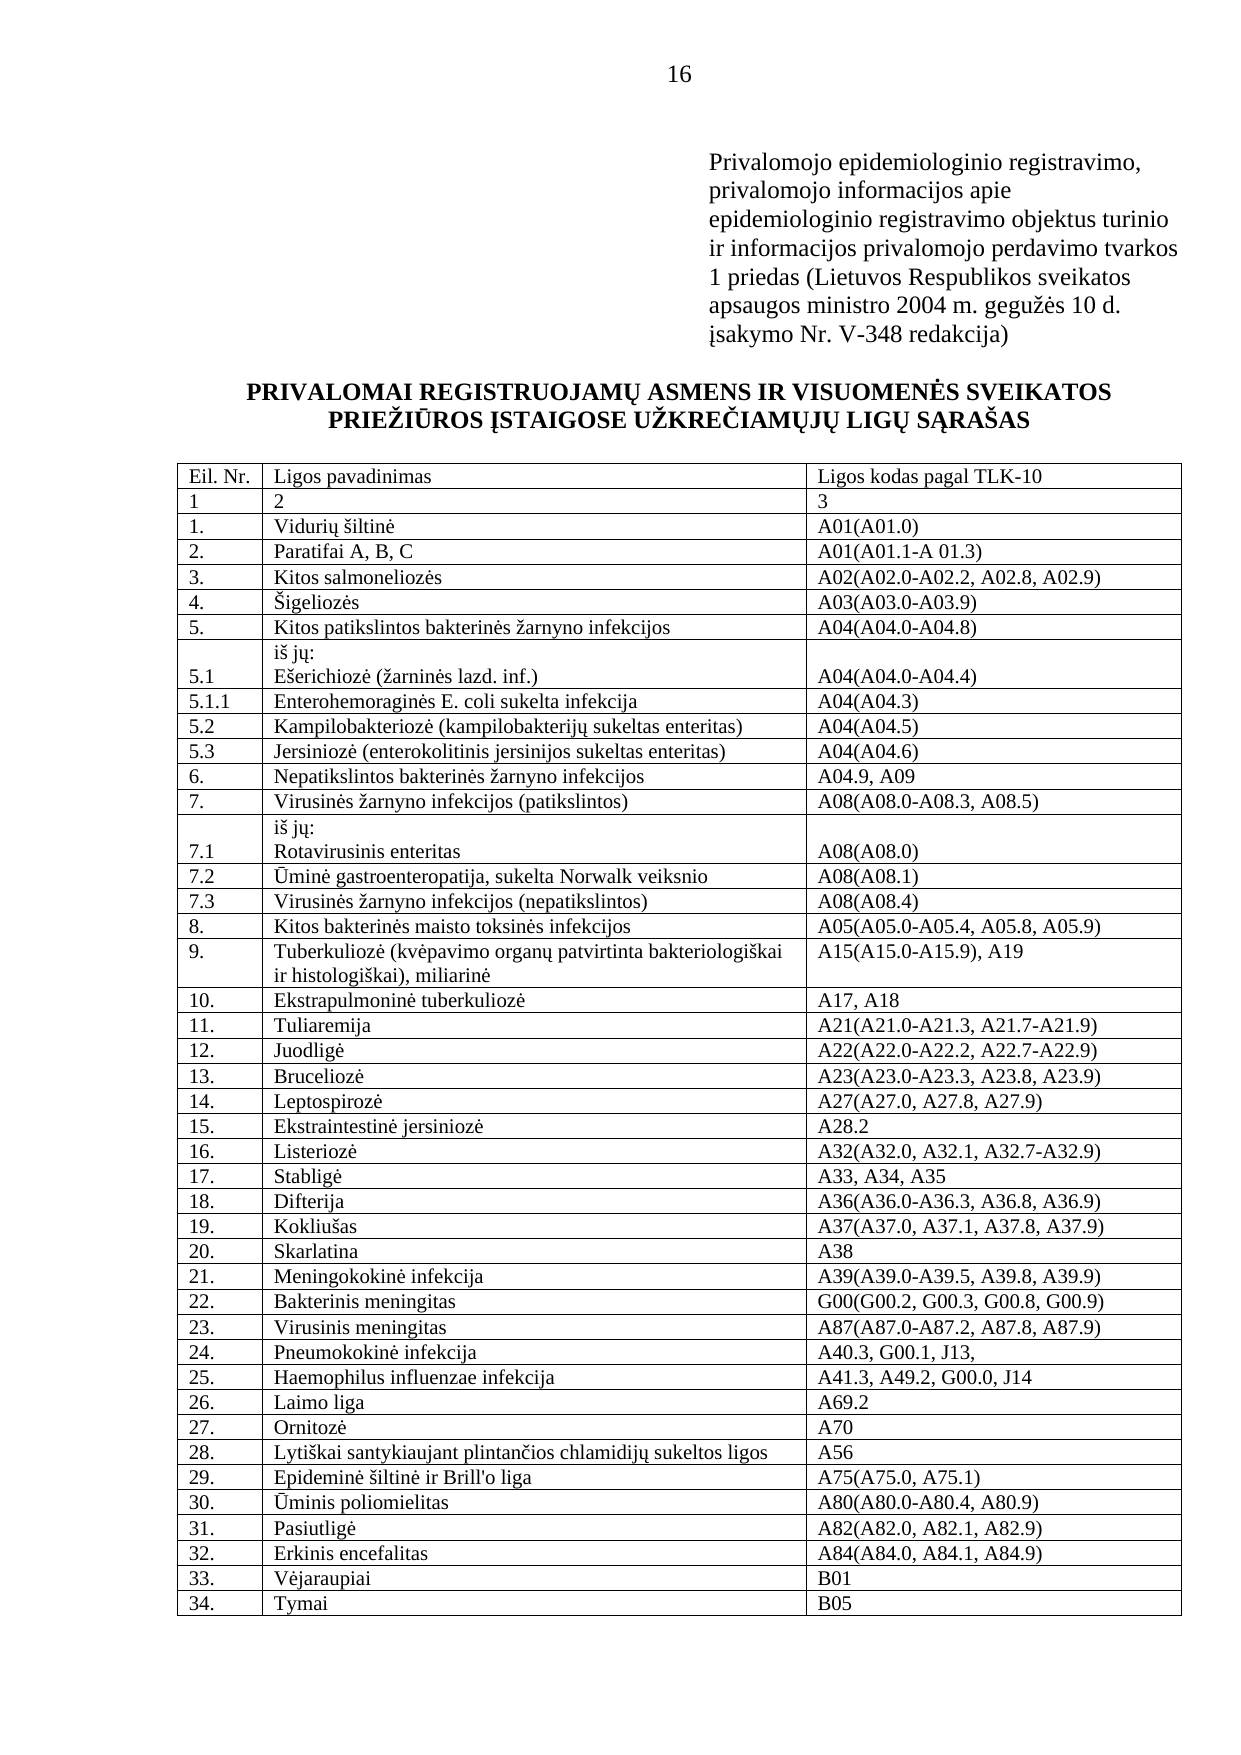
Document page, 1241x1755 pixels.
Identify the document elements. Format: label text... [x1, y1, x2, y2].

table_cell B01 [807, 1566, 1181, 1590]
table_cell 10. [178, 988, 262, 1012]
table_cell iš jų: Rotavirusinis enteritas [263, 815, 806, 863]
table_cell A04(A04.3) [807, 689, 1181, 713]
table_cell 27. [178, 1415, 262, 1439]
table_cell 14. [178, 1089, 262, 1113]
table_cell Lytiškai santykiaujant plintančios chlamidijų sukeltos ligos [263, 1440, 806, 1464]
table_cell Pasiutligė [263, 1515, 806, 1539]
table_cell Šigeliozės [263, 590, 806, 614]
table_cell Kitos patikslintos bakterinės žarnyno infekcijos [263, 615, 806, 639]
table_cell Juodligė [263, 1039, 806, 1062]
table_cell 33. [178, 1566, 262, 1590]
table_cell 7.3 [178, 889, 262, 913]
table_cell A32(A32.0, A32.1, A32.7-A32.9) [807, 1139, 1181, 1163]
table_cell Tuberkuliozė (kvėpavimo organų patvirtinta bakteriologiškai ir histologiškai), miliarinė [263, 939, 806, 987]
table_cell A08(A08.4) [807, 889, 1181, 913]
table_cell 7. [178, 790, 262, 813]
table_cell A41.3, A49.2, G00.0, J14 [807, 1365, 1181, 1389]
text Privalomojo epidemiologinio registravimo, [177, 147, 1181, 176]
table_cell 30. [178, 1490, 262, 1514]
table_cell 5.1.1 [178, 689, 262, 713]
table_cell A05(A05.0-A05.4, A05.8, A05.9) [807, 914, 1181, 938]
table_cell A23(A23.0-A23.3, A23.8, A23.9) [807, 1064, 1181, 1088]
table_cell A21(A21.0-A21.3, A21.7-A21.9) [807, 1013, 1181, 1037]
table_cell Kokliušas [263, 1214, 806, 1238]
table_cell 29. [178, 1465, 262, 1489]
table_cell Bakterinis meningitas [263, 1290, 806, 1313]
table_cell 2. [178, 540, 262, 563]
table_cell 5.2 [178, 714, 262, 738]
table_cell 22. [178, 1290, 262, 1313]
table_cell A70 [807, 1415, 1181, 1439]
table_cell 6. [178, 764, 262, 788]
table_cell A27(A27.0, A27.8, A27.9) [807, 1089, 1181, 1113]
table_cell 25. [178, 1365, 262, 1389]
table_header Eil. Nr. [178, 464, 262, 488]
table_cell Kampilobakteriozė (kampilobakterijų sukeltas enteritas) [263, 714, 806, 738]
table_cell Jersiniozė (enterokolitinis jersinijos sukeltas enteritas) [263, 739, 806, 763]
table_cell A04(A04.0-A04.4) [807, 640, 1181, 688]
text privalomojo informacijos apie [177, 176, 1181, 204]
table_cell 17. [178, 1164, 262, 1188]
table_header Ligos pavadinimas [263, 464, 806, 488]
table_cell A28.2 [807, 1114, 1181, 1138]
table_cell iš jų: Ešerichiozė (žarninės lazd. inf.) [263, 640, 806, 688]
table_cell Vėjaraupiai [263, 1566, 806, 1590]
table_cell Virusinės žarnyno infekcijos (nepatikslintos) [263, 889, 806, 913]
table_cell Enterohemoraginės E. coli sukelta infekcija [263, 689, 806, 713]
table_cell A22(A22.0-A22.2, A22.7-A22.9) [807, 1039, 1181, 1062]
table_cell A40.3, G00.1, J13, [807, 1340, 1181, 1364]
table_cell A69.2 [807, 1390, 1181, 1414]
table_cell Pneumokokinė infekcija [263, 1340, 806, 1364]
text apsaugos ministro 2004 m. gegužės 10 d. [177, 291, 1181, 319]
table_cell A04(A04.5) [807, 714, 1181, 738]
table_cell 7.2 [178, 864, 262, 888]
text epidemiologinio registravimo objektus turinio [177, 204, 1181, 233]
table_cell A03(A03.0-A03.9) [807, 590, 1181, 614]
table_cell Skarlatina [263, 1239, 806, 1263]
table_cell A17, A18 [807, 988, 1181, 1012]
table_cell A08(A08.0) [807, 815, 1181, 863]
table_cell Ekstraintestinė jersiniozė [263, 1114, 806, 1138]
table_cell A80(A80.0-A80.4, A80.9) [807, 1490, 1181, 1514]
table_cell A04.9, A09 [807, 764, 1181, 788]
table_cell 3 [807, 489, 1181, 513]
table_cell 5.3 [178, 739, 262, 763]
text ir informacijos privalomojo perdavimo tvarkos [177, 233, 1181, 262]
table_cell 15. [178, 1114, 262, 1138]
table_cell Virusinis meningitas [263, 1315, 806, 1339]
table_cell Epideminė šiltinė ir Brill'o liga [263, 1465, 806, 1489]
table_cell Laimo liga [263, 1390, 806, 1414]
table_cell Ūminis poliomielitas [263, 1490, 806, 1514]
table_header Ligos kodas pagal TLK-10 [807, 464, 1181, 488]
table_cell 31. [178, 1515, 262, 1539]
text PRIVALOMAI REGISTRUOJAMŲ ASMENS IR VISUOMENĖS SVEIKATOS PRIEŽIŪROS ĮSTAIGOSE UŽKREČIAMŲJŲ LIGŲ SĄRAŠAS [177, 377, 1181, 434]
table_cell 18. [178, 1189, 262, 1213]
table_cell 13. [178, 1064, 262, 1088]
table_cell 24. [178, 1340, 262, 1364]
table_cell A36(A36.0-A36.3, A36.8, A36.9) [807, 1189, 1181, 1213]
table_cell A01(A01.0) [807, 514, 1181, 538]
table_cell Tuliaremija [263, 1013, 806, 1037]
table_cell 11. [178, 1013, 262, 1037]
table_cell Listeriozė [263, 1139, 806, 1163]
table_cell 12. [178, 1039, 262, 1062]
table_cell 21. [178, 1264, 262, 1288]
table_cell Leptospirozė [263, 1089, 806, 1113]
table_cell 16. [178, 1139, 262, 1163]
table_cell 28. [178, 1440, 262, 1464]
table_cell Bruceliozė [263, 1064, 806, 1088]
table_cell Ornitozė [263, 1415, 806, 1439]
table_cell A37(A37.0, A37.1, A37.8, A37.9) [807, 1214, 1181, 1238]
table_cell A82(A82.0, A82.1, A82.9) [807, 1515, 1181, 1539]
table_cell 23. [178, 1315, 262, 1339]
table_cell A01(A01.1-A 01.3) [807, 540, 1181, 563]
table_cell 20. [178, 1239, 262, 1263]
text įsakymo Nr. V-348 redakcija) [177, 319, 1181, 348]
table_cell Kitos bakterinės maisto toksinės infekcijos [263, 914, 806, 938]
table_cell A38 [807, 1239, 1181, 1263]
table_cell B05 [807, 1591, 1181, 1615]
table_cell Tymai [263, 1591, 806, 1615]
table_cell Ūminė gastroenteropatija, sukelta Norwalk veiksnio [263, 864, 806, 888]
table_cell A15(A15.0-A15.9), A19 [807, 939, 1181, 987]
table_cell A33, A34, A35 [807, 1164, 1181, 1188]
table_cell A04(A04.6) [807, 739, 1181, 763]
table_cell A56 [807, 1440, 1181, 1464]
table_cell 19. [178, 1214, 262, 1238]
table_cell A08(A08.1) [807, 864, 1181, 888]
table_cell Vidurių šiltinė [263, 514, 806, 538]
table_cell G00(G00.2, G00.3, G00.8, G00.9) [807, 1290, 1181, 1313]
table_cell 2 [263, 489, 806, 513]
table_cell Paratifai A, B, C [263, 540, 806, 563]
table_cell Ekstrapulmoninė tuberkuliozė [263, 988, 806, 1012]
table_cell Haemophilus influenzae infekcija [263, 1365, 806, 1389]
table_cell A02(A02.0-A02.2, A02.8, A02.9) [807, 565, 1181, 589]
table_cell 1. [178, 514, 262, 538]
table_cell 26. [178, 1390, 262, 1414]
table_cell A87(A87.0-A87.2, A87.8, A87.9) [807, 1315, 1181, 1339]
table_cell 34. [178, 1591, 262, 1615]
table_cell Kitos salmoneliozės [263, 565, 806, 589]
table_cell Nepatikslintos bakterinės žarnyno infekcijos [263, 764, 806, 788]
table_cell 8. [178, 914, 262, 938]
text 1 priedas (Lietuvos Respublikos sveikatos [177, 262, 1181, 291]
table_cell A04(A04.0-A04.8) [807, 615, 1181, 639]
table_cell Difterija [263, 1189, 806, 1213]
table_cell 1 [178, 489, 262, 513]
table_cell Stabligė [263, 1164, 806, 1188]
table_cell 32. [178, 1541, 262, 1564]
table_cell Virusinės žarnyno infekcijos (patikslintos) [263, 790, 806, 813]
table_cell A39(A39.0-A39.5, A39.8, A39.9) [807, 1264, 1181, 1288]
table_cell 4. [178, 590, 262, 614]
table_cell 7.1 [178, 815, 262, 863]
table_cell A08(A08.0-A08.3, A08.5) [807, 790, 1181, 813]
table_cell Erkinis encefalitas [263, 1541, 806, 1564]
table_cell 3. [178, 565, 262, 589]
table_cell Meningokokinė infekcija [263, 1264, 806, 1288]
table_cell 9. [178, 939, 262, 987]
table_cell 5.1 [178, 640, 262, 688]
table_cell 5. [178, 615, 262, 639]
table_cell A84(A84.0, A84.1, A84.9) [807, 1541, 1181, 1564]
table_cell A75(A75.0, A75.1) [807, 1465, 1181, 1489]
